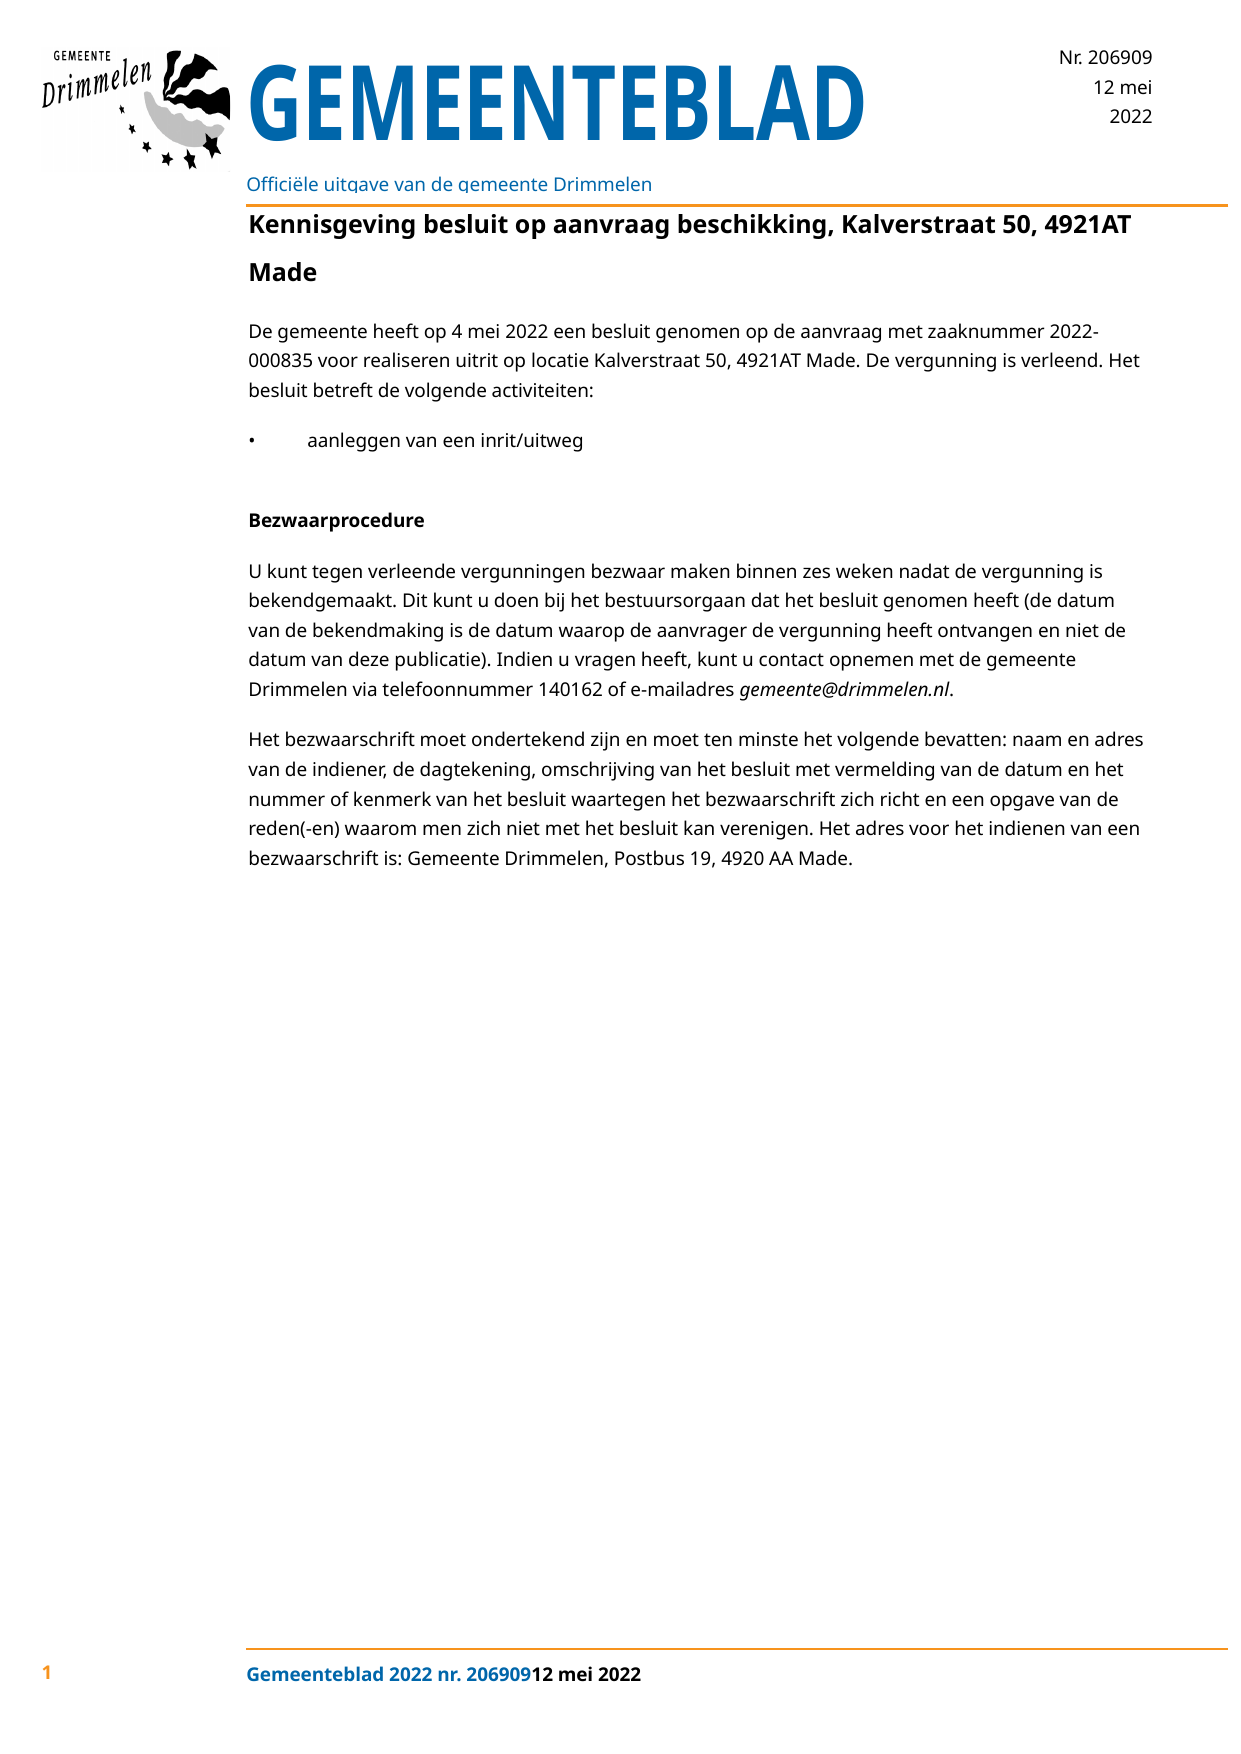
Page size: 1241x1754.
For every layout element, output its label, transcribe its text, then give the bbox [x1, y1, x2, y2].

list aanleggen van een inrit/uitweg [248, 427, 1152, 453]
text De gemeente heeft op 4 mei 2022 een besluit genomen op de aanvraag met zaaknummer 2022-000835 voor realiseren uitrit op locatie Kalverstraat 50, 4921AT Made. De vergunning is verleend. Het besluit betreft de volgende activiteiten: [248, 318, 1152, 403]
text Het bezwaarschrift moet ondertekend zijn en moet ten minste het volgende bevatten: naam en adres van de indiener, de dagtekening, omschrijving van het besluit met vermelding van de datum en het nummer of kenmerk van het besluit waartegen het bezwaarschrift zich richt en een opgave van de reden(-en) waarom men zich niet met het besluit kan verenigen. Het adres voor het indienen van een bezwaarschrift is: Gemeente Drimmelen, Postbus 19, 4920 AA Made. [248, 727, 1152, 871]
text Kennisgeving besluit op aanvraag beschikking, Kalverstraat 50, 4921AT Made [248, 207, 1152, 288]
text U kunt tegen verleende vergunningen bezwaar maken binnen zes weken nadat de vergunning is bekendgemaakt. Dit kunt u doen bij het bestuursorgaan dat het besluit genomen heeft (de datum van de bekendmaking is de datum waarop de aanvrager de vergunning heeft ontvangen en niet de datum van deze publicatie). Indien u vragen heeft, kunt u contact opnemen met de gemeente Drimmelen via telefoonnummer 140162 of e-mailadres gemeente@drimmelen.nl. [248, 558, 1152, 702]
picture [41, 47, 231, 172]
text Bezwaarprocedure [248, 507, 1152, 533]
